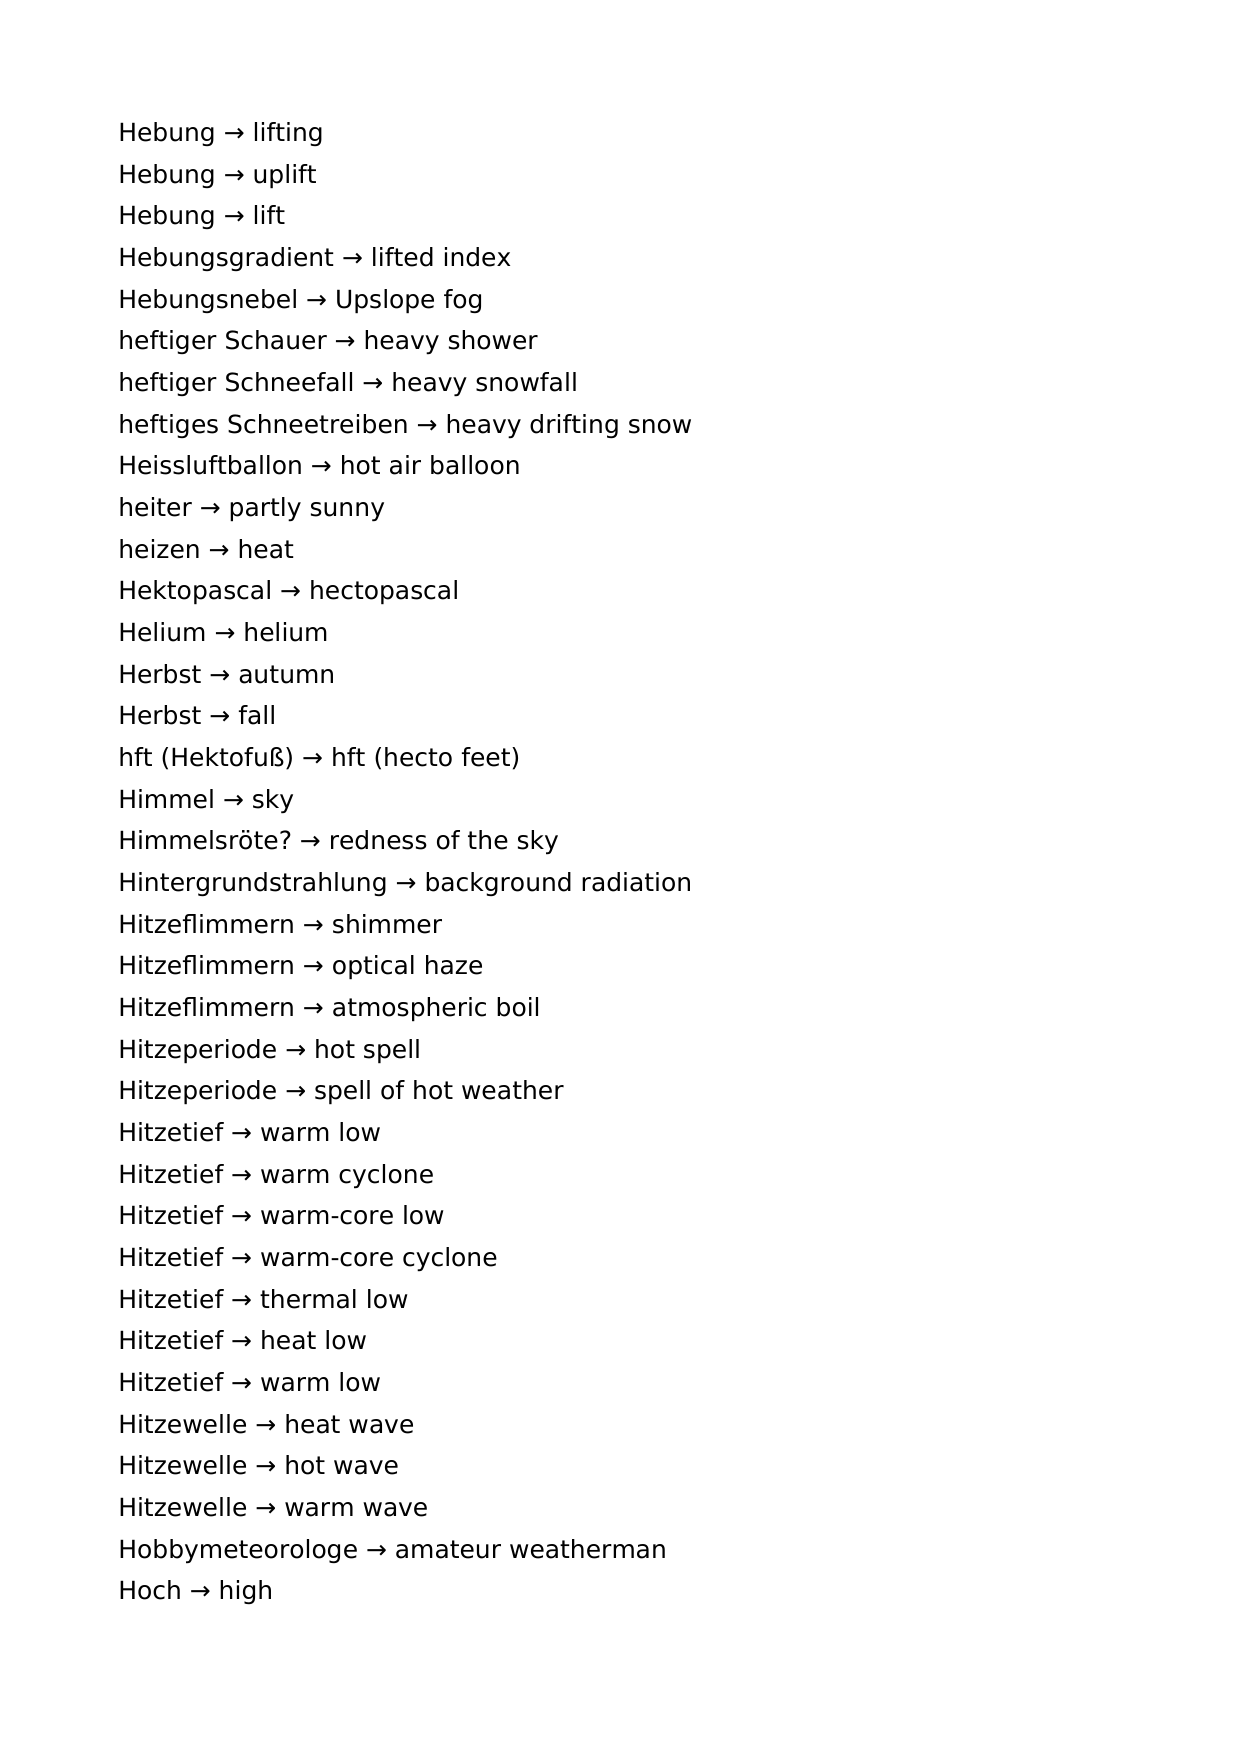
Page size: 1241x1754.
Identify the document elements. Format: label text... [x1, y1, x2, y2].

text Helium → helium [118, 618, 1122, 647]
text Hoch → high [118, 1576, 1122, 1606]
text heftiger Schauer → heavy shower [118, 326, 1122, 356]
text Heissluftballon → hot air balloon [118, 451, 1122, 481]
text Hitzetief → warm-core cyclone [118, 1243, 1122, 1272]
text Hitzeflimmern → shimmer [118, 910, 1122, 939]
text Hitzetief → warm low [118, 1368, 1122, 1397]
text Hitzeflimmern → atmospheric boil [118, 993, 1122, 1022]
text Hitzetief → warm low [118, 1118, 1122, 1147]
text Hitzetief → warm-core low [118, 1201, 1122, 1231]
text Hitzewelle → heat wave [118, 1410, 1122, 1439]
text hft (Hektofuß) → hft (hecto feet) [118, 743, 1122, 772]
text Himmel → sky [118, 785, 1122, 814]
text Hitzewelle → hot wave [118, 1451, 1122, 1481]
text Himmelsröte? → redness of the sky [118, 826, 1122, 856]
text Hebung → lifting [118, 118, 1122, 147]
text Hektopascal → hectopascal [118, 576, 1122, 606]
text heftiger Schneefall → heavy snowfall [118, 368, 1122, 397]
text Hebungsnebel → Upslope fog [118, 285, 1122, 314]
text Hitzetief → heat low [118, 1326, 1122, 1356]
text Hitzewelle → warm wave [118, 1493, 1122, 1522]
text Hitzeflimmern → optical haze [118, 951, 1122, 981]
text Hebungsgradient → lifted index [118, 243, 1122, 272]
text Hebung → uplift [118, 160, 1122, 189]
text Hitzeperiode → hot spell [118, 1035, 1122, 1064]
text Hitzeperiode → spell of hot weather [118, 1076, 1122, 1106]
text heiter → partly sunny [118, 493, 1122, 522]
text Hitzetief → thermal low [118, 1285, 1122, 1314]
text Hobbymeteorologe → amateur weatherman [118, 1535, 1122, 1564]
text Herbst → autumn [118, 660, 1122, 689]
text heftiges Schneetreiben → heavy drifting snow [118, 410, 1122, 439]
text Hintergrundstrahlung → background radiation [118, 868, 1122, 897]
text Hitzetief → warm cyclone [118, 1160, 1122, 1189]
text Hebung → lift [118, 201, 1122, 231]
text heizen → heat [118, 535, 1122, 564]
text Herbst → fall [118, 701, 1122, 731]
